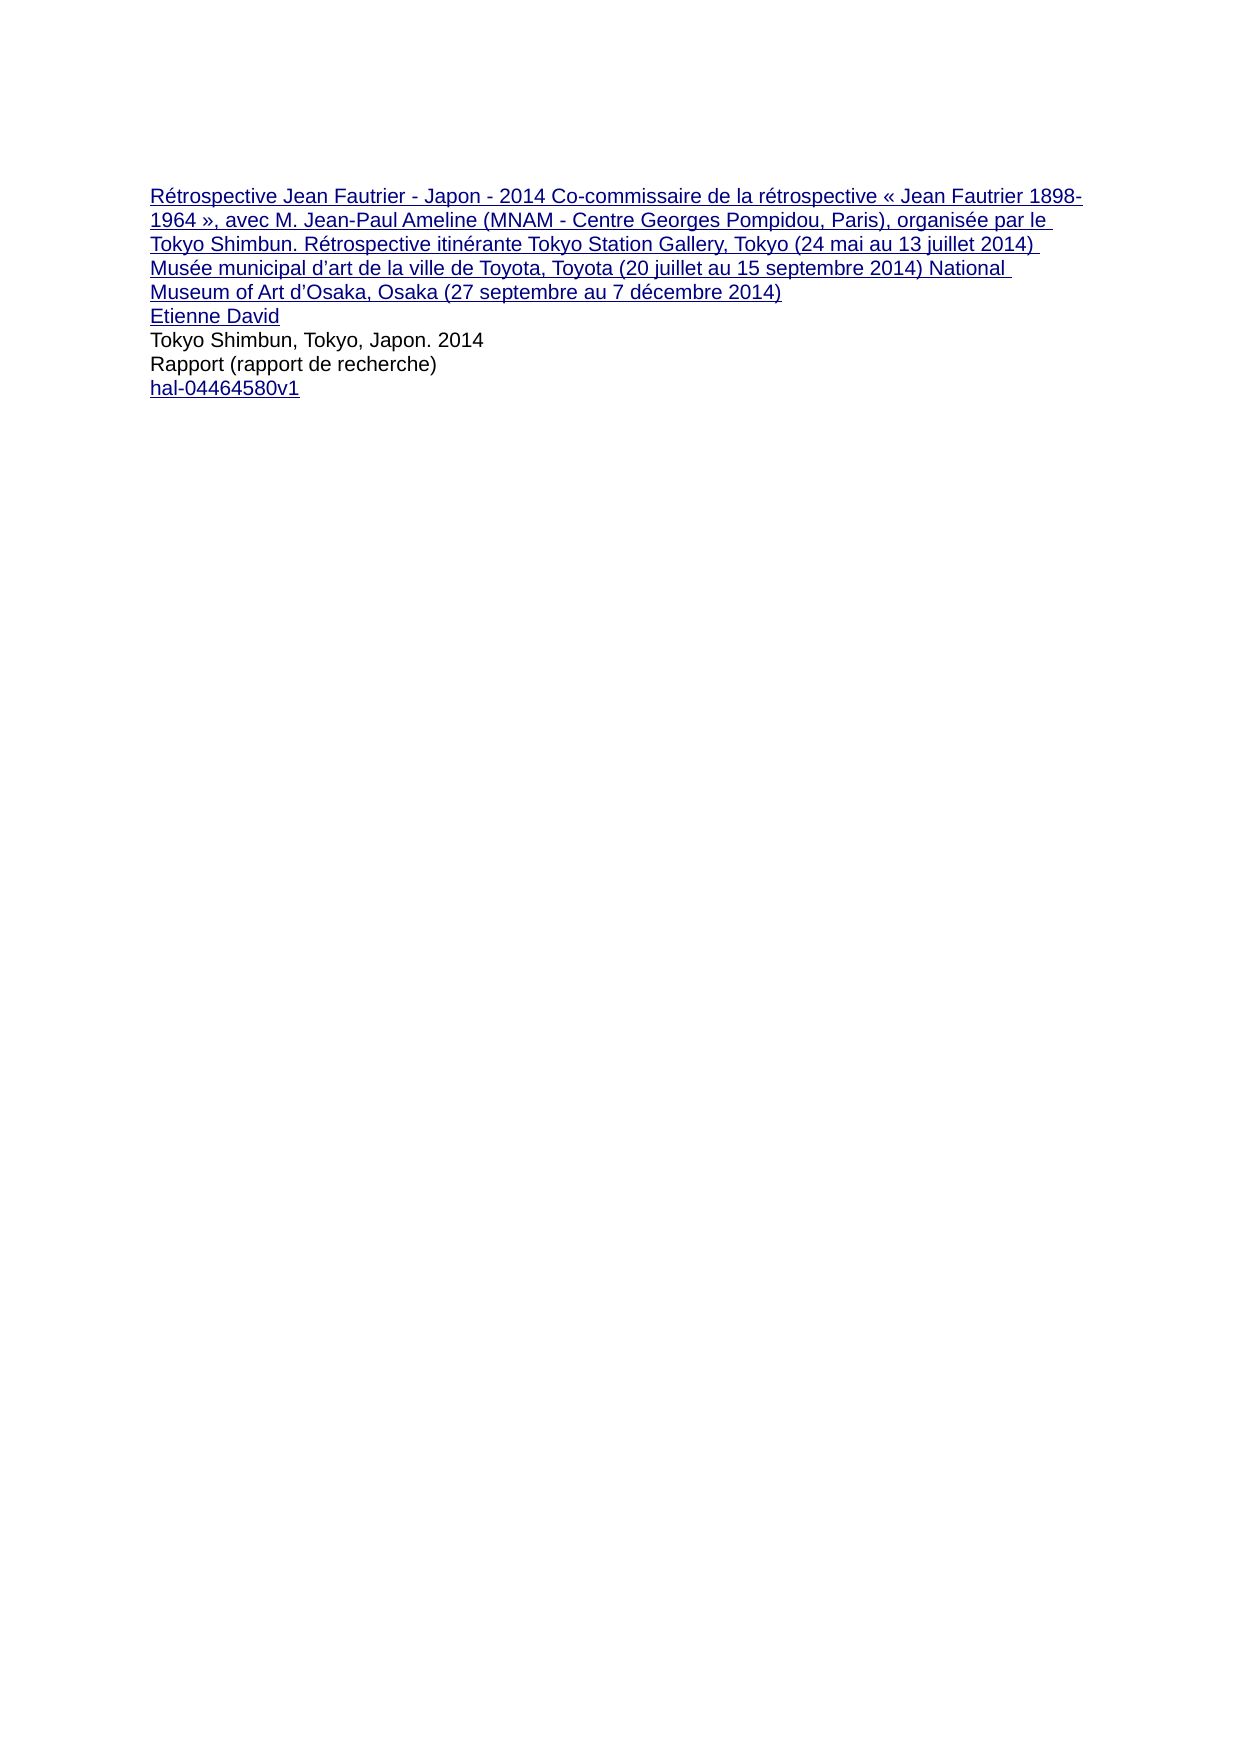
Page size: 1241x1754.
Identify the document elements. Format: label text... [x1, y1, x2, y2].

table_header Rétrospective Jean Fautrier - Japon - 2014 Co-commissaire de la rétrospective « Jean Fautrier 1898-1964 », avec M. Jean-Paul Ameline (MNAM - Centre Georges Pompidou, Paris), organisée par le Tokyo Shimbun. Rétrospective itinérante Tokyo Station Gallery, Tokyo (24 mai au 13 juillet 2014) Musée municipal d’art de la ville de Toyota, Toyota (20 juillet au 15 septembre 2014) National Museum of Art d’Osaka, Osaka (27 septembre au 7 décembre 2014) Etienne David Tokyo Shimbun, Tokyo, Japon. 2014 Rapport (rapport de recherche) hal-04464580v1 [150, 184, 1090, 400]
